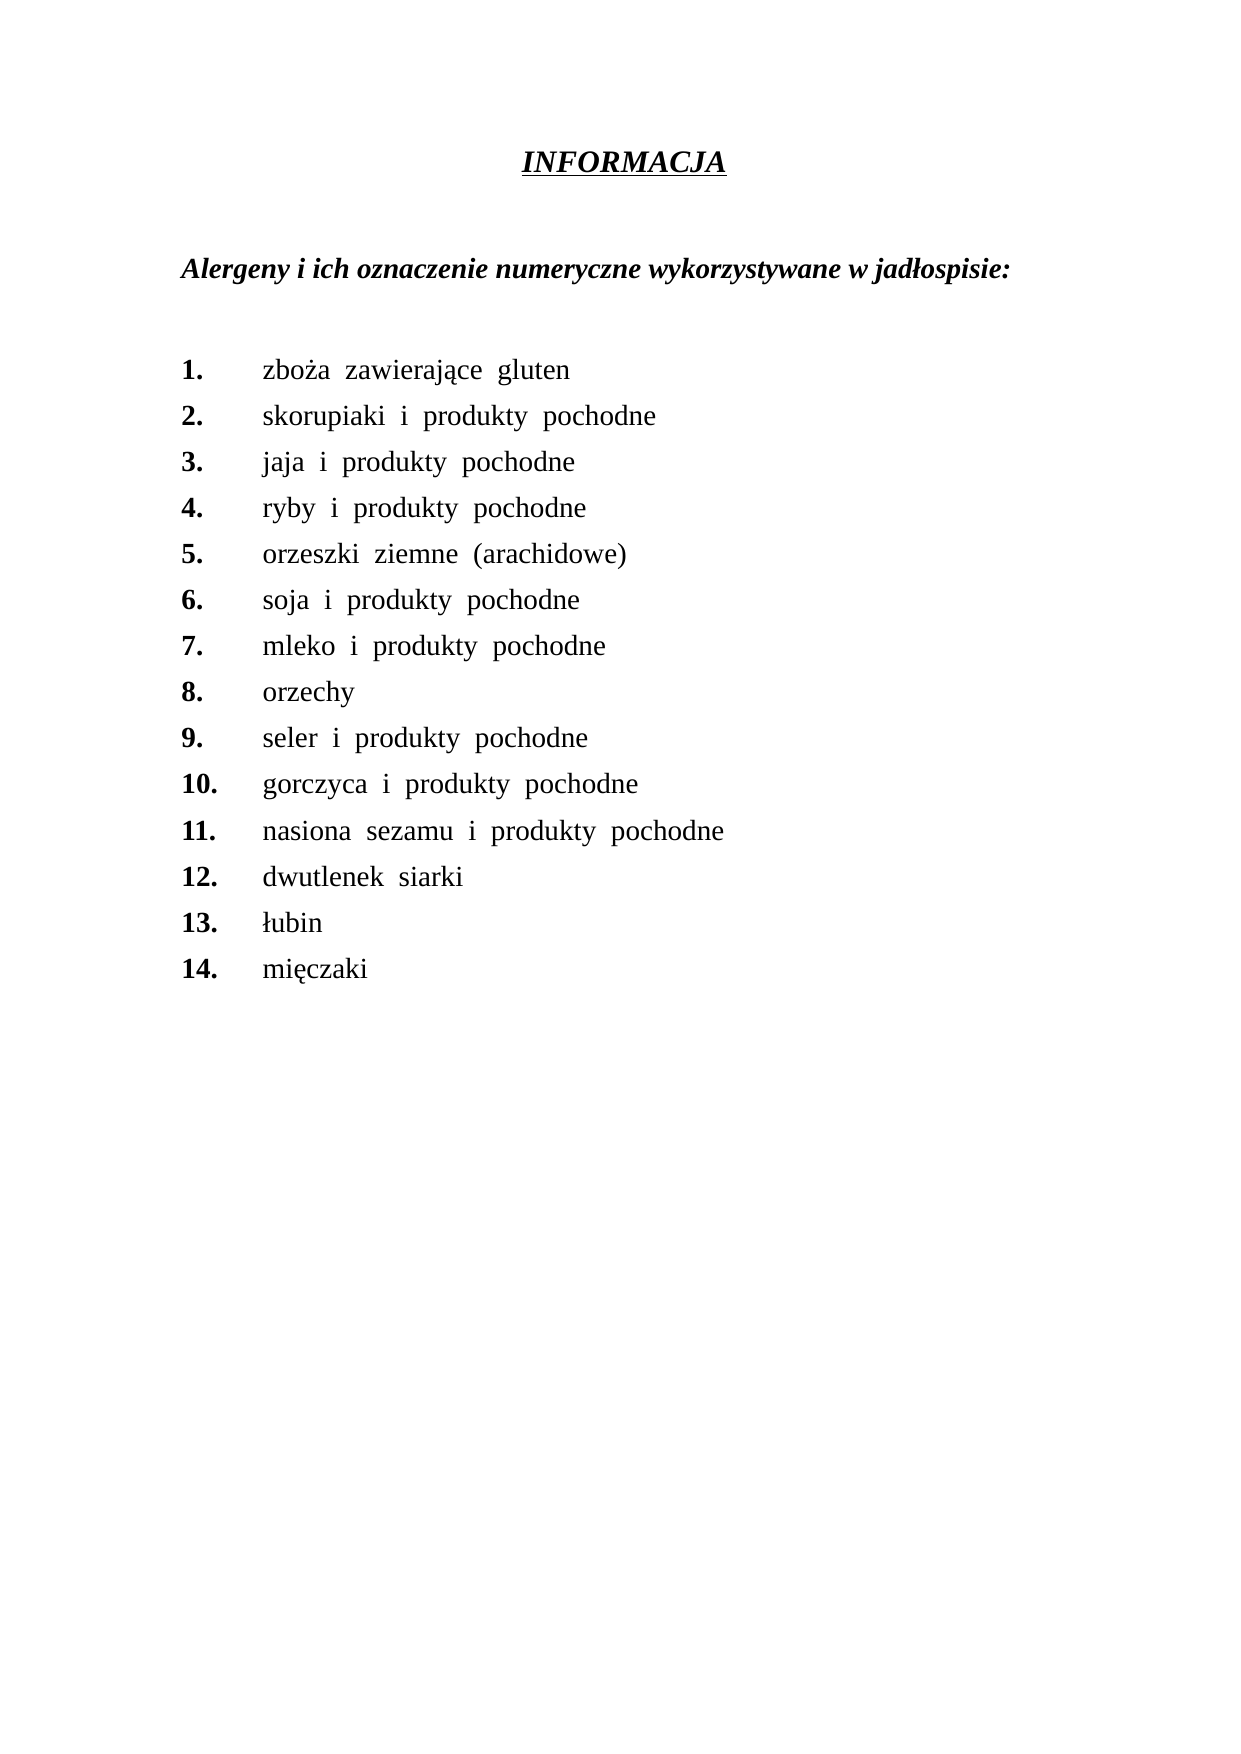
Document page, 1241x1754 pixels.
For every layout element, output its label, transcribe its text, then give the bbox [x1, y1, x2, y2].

list seler i produkty pochodne [181, 721, 1070, 754]
text Alergeny i ich oznaczenie numeryczne wykorzystywane w jadłospisie: [181, 252, 1070, 285]
list mięczaki [181, 951, 1070, 984]
list zboża zawierające gluten [181, 352, 1070, 386]
text INFORMACJA [181, 144, 1070, 180]
list nasiona sezamu i produkty pochodne [181, 813, 1070, 846]
list jaja i produkty pochodne [181, 444, 1070, 478]
list gorczyca i produkty pochodne [181, 767, 1070, 800]
list mleko i produkty pochodne [181, 628, 1070, 662]
list ryby i produkty pochodne [181, 490, 1070, 524]
list orzechy [181, 674, 1070, 708]
list skorupiaki i produkty pochodne [181, 398, 1070, 432]
list orzeszki ziemne (arachidowe) [181, 536, 1070, 570]
list soja i produkty pochodne [181, 582, 1070, 616]
list łubin [181, 905, 1070, 938]
list dwutlenek siarki [181, 859, 1070, 892]
